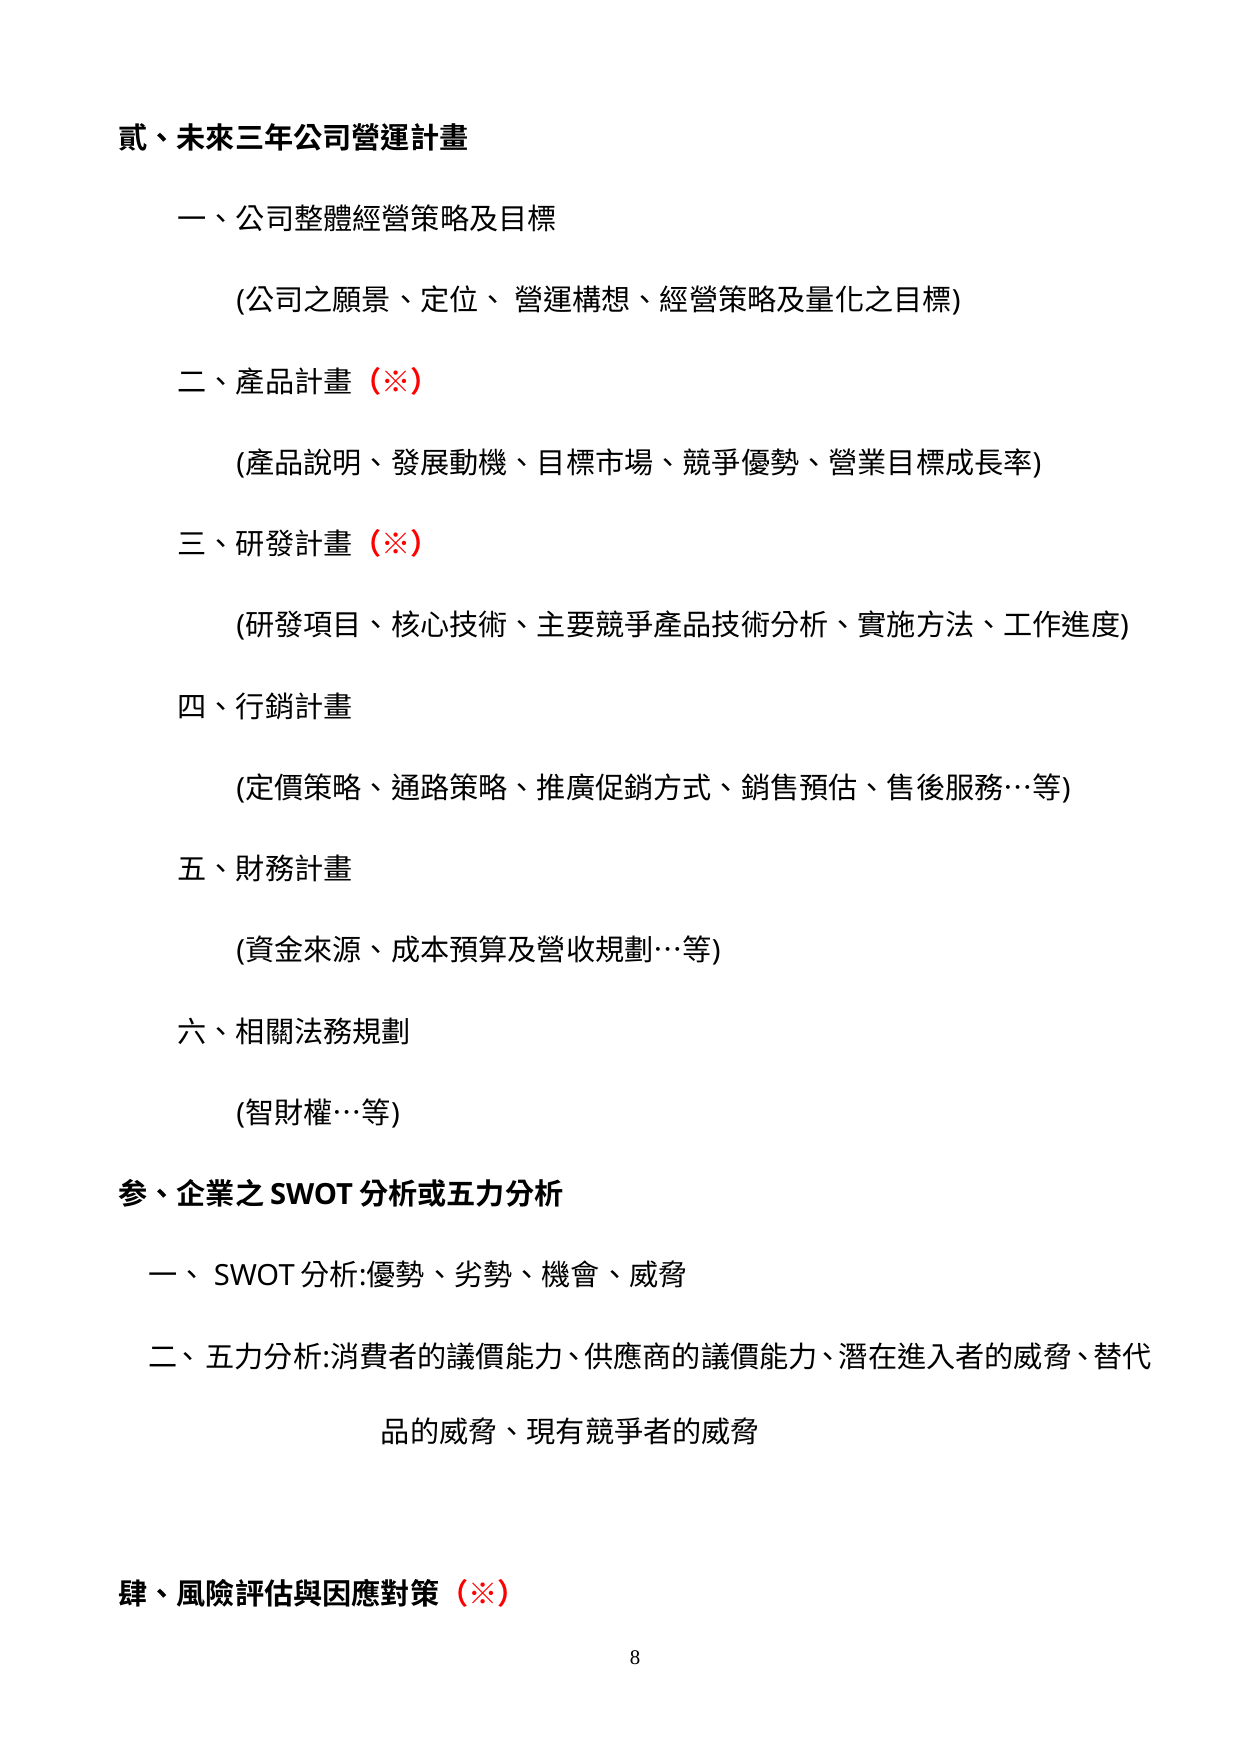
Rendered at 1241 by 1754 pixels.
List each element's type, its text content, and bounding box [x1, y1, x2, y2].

text (定價策略、通路策略、推廣促銷方式、銷售預估、售後服務…等) [236, 748, 1152, 823]
text 三、研發計畫（※） [177, 504, 1152, 579]
text (產品說明、發展動機、目標市場、競爭優勢、營業目標成長率) [236, 423, 1152, 498]
text 二、 五力分析:消費者的議價能力、供應商的議價能力、潛在進入者的威脅、替代品的威脅、現有競爭者的威脅 [118, 1317, 1152, 1467]
text (智財權…等) [236, 1073, 1152, 1148]
text (公司之願景、定位、 營運構想、經營策略及量化之目標) [236, 261, 1152, 336]
text (研發項目、核心技術、主要競爭產品技術分析、實施方法、工作進度) [236, 586, 1152, 661]
text 肆、風險評估與因應對策（※） [118, 1554, 1152, 1629]
text 一、公司整體經營策略及目標 [177, 179, 1152, 254]
text 五、財務計畫 [177, 829, 1152, 904]
text 貳、未來三年公司營運計畫 [118, 98, 1152, 173]
text 六、相關法務規劃 [177, 992, 1152, 1067]
text 四、行銷計畫 [177, 667, 1152, 742]
text (資金來源、成本預算及營收規劃…等) [236, 911, 1152, 986]
text 一、 SWOT分析:優勢、劣勢、機會、威脅 [118, 1236, 1152, 1311]
text 参、企業之SWOT分析或五力分析 [118, 1154, 1152, 1229]
text 二、產品計畫（※） [177, 342, 1152, 417]
